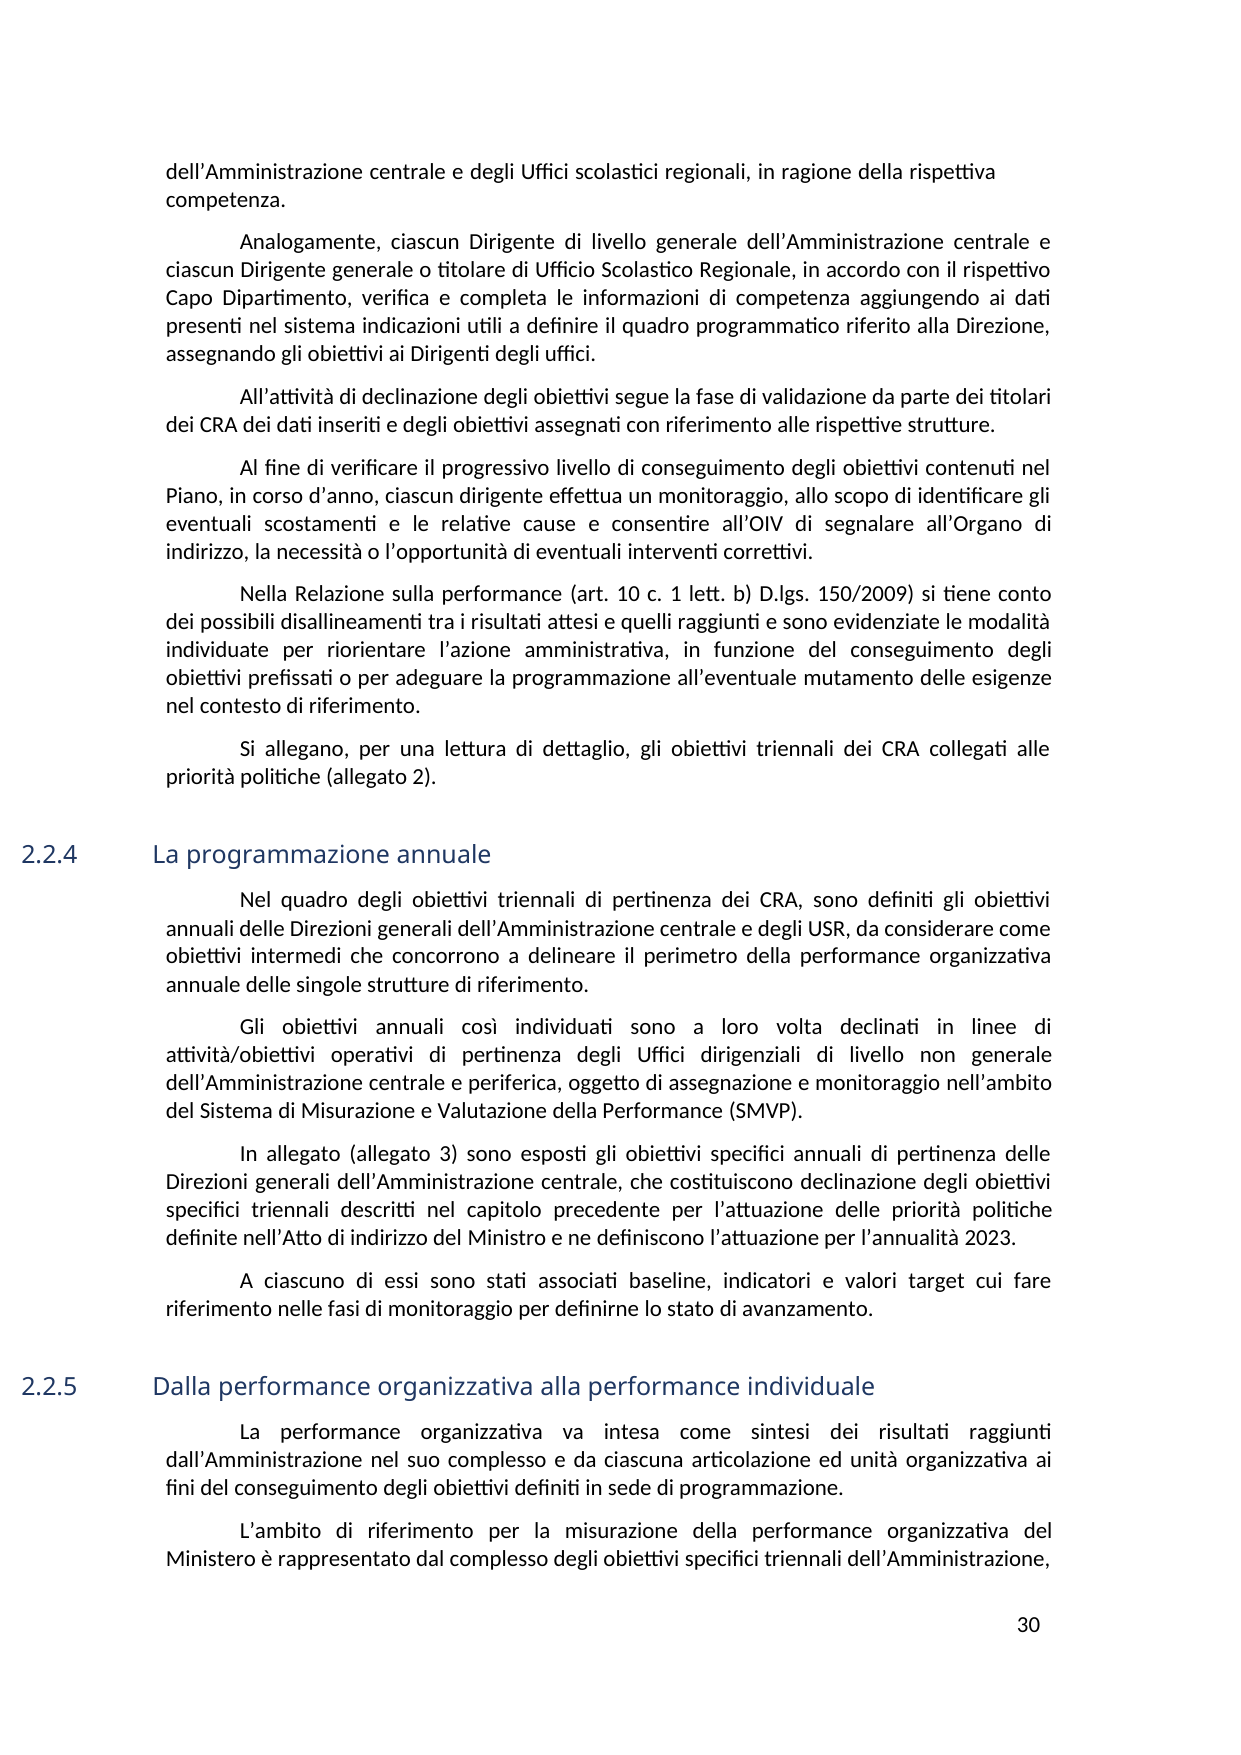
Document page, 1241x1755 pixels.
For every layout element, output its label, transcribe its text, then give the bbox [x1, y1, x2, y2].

list La programmazione annuale [21, 837, 1136, 871]
text A ciascuno di essi sono stati associati baseline, indicatori e valori target cui fare riferimento nelle fasi di monitoraggio per definirne lo stato di avanzamento. [166, 1266, 1052, 1322]
list Dalla performance organizzativa alla performance individuale [21, 1369, 1136, 1403]
text Gli obiettivi annuali così individuati sono a loro volta declinati in linee di attività/obiettivi operativi di pertinenza degli Uffici dirigenziali di livello non generale dell’Amministrazione centrale e periferica, oggetto di assegnazione e monitoraggio nell’ambito del Sistema di Misurazione e Valutazione della Performance (SMVP). [166, 1012, 1052, 1124]
text L’ambito di riferimento per la misurazione della performance organizzativa del Ministero è rappresentato dal complesso degli obiettivi specifici triennali dell’Amministrazione, [166, 1516, 1052, 1572]
text In allegato (allegato 3) sono esposti gli obiettivi specifici annuali di pertinenza delle Direzioni generali dell’Amministrazione centrale, che costituiscono declinazione degli obiettivi specifici triennali descritti nel capitolo precedente per l’attuazione delle priorità politiche definite nell’Atto di indirizzo del Ministro e ne definiscono l’attuazione per l’annualità 2023. [166, 1139, 1052, 1251]
text Nel quadro degli obiettivi triennali di pertinenza dei CRA, sono definiti gli obiettivi annuali delle Direzioni generali dell’Amministrazione centrale e degli USR, da considerare come obiettivi intermedi che concorrono a delineare il perimetro della performance organizzativa annuale delle singole strutture di riferimento. [166, 886, 1052, 998]
text Analogamente, ciascun Dirigente di livello generale dell’Amministrazione centrale e ciascun Dirigente generale o titolare di Ufficio Scolastico Regionale, in accordo con il rispettivo Capo Dipartimento, verifica e completa le informazioni di competenza aggiungendo ai dati presenti nel sistema indicazioni utili a definire il quadro programmatico riferito alla Direzione, assegnando gli obiettivi ai Dirigenti degli uffici. [166, 227, 1052, 367]
text Si allegano, per una lettura di dettaglio, gli obiettivi triennali dei CRA collegati alle priorità politiche (allegato 2). [166, 734, 1052, 790]
text All’attività di declinazione degli obiettivi segue la fase di validazione da parte dei titolari dei CRA dei dati inseriti e degli obiettivi assegnati con riferimento alle rispettive strutture. [166, 382, 1052, 438]
text Al fine di verificare il progressivo livello di conseguimento degli obiettivi contenuti nel Piano, in corso d’anno, ciascun dirigente effettua un monitoraggio, allo scopo di identificare gli eventuali scostamenti e le relative cause e consentire all’OIV di segnalare all’Organo di indirizzo, la necessità o l’opportunità di eventuali interventi correttivi. [166, 453, 1052, 565]
text La performance organizzativa va intesa come sintesi dei risultati raggiunti dall’Amministrazione nel suo complesso e da ciascuna articolazione ed unità organizzativa ai fini del conseguimento degli obiettivi definiti in sede di programmazione. [166, 1417, 1052, 1501]
text Nella Relazione sulla performance (art. 10 c. 1 lett. b) D.lgs. 150/2009) si tiene conto dei possibili disallineamenti tra i risultati attesi e quelli raggiunti e sono evidenziate le modalità individuate per riorientare l’azione amministrativa, in funzione del conseguimento degli obiettivi prefissati o per adeguare la programmazione all’eventuale mutamento delle esigenze nel contesto di riferimento. [166, 579, 1052, 719]
text dell’Amministrazione centrale e degli Uffici scolastici regionali, in ragione della rispettiva competenza. [166, 157, 1067, 213]
